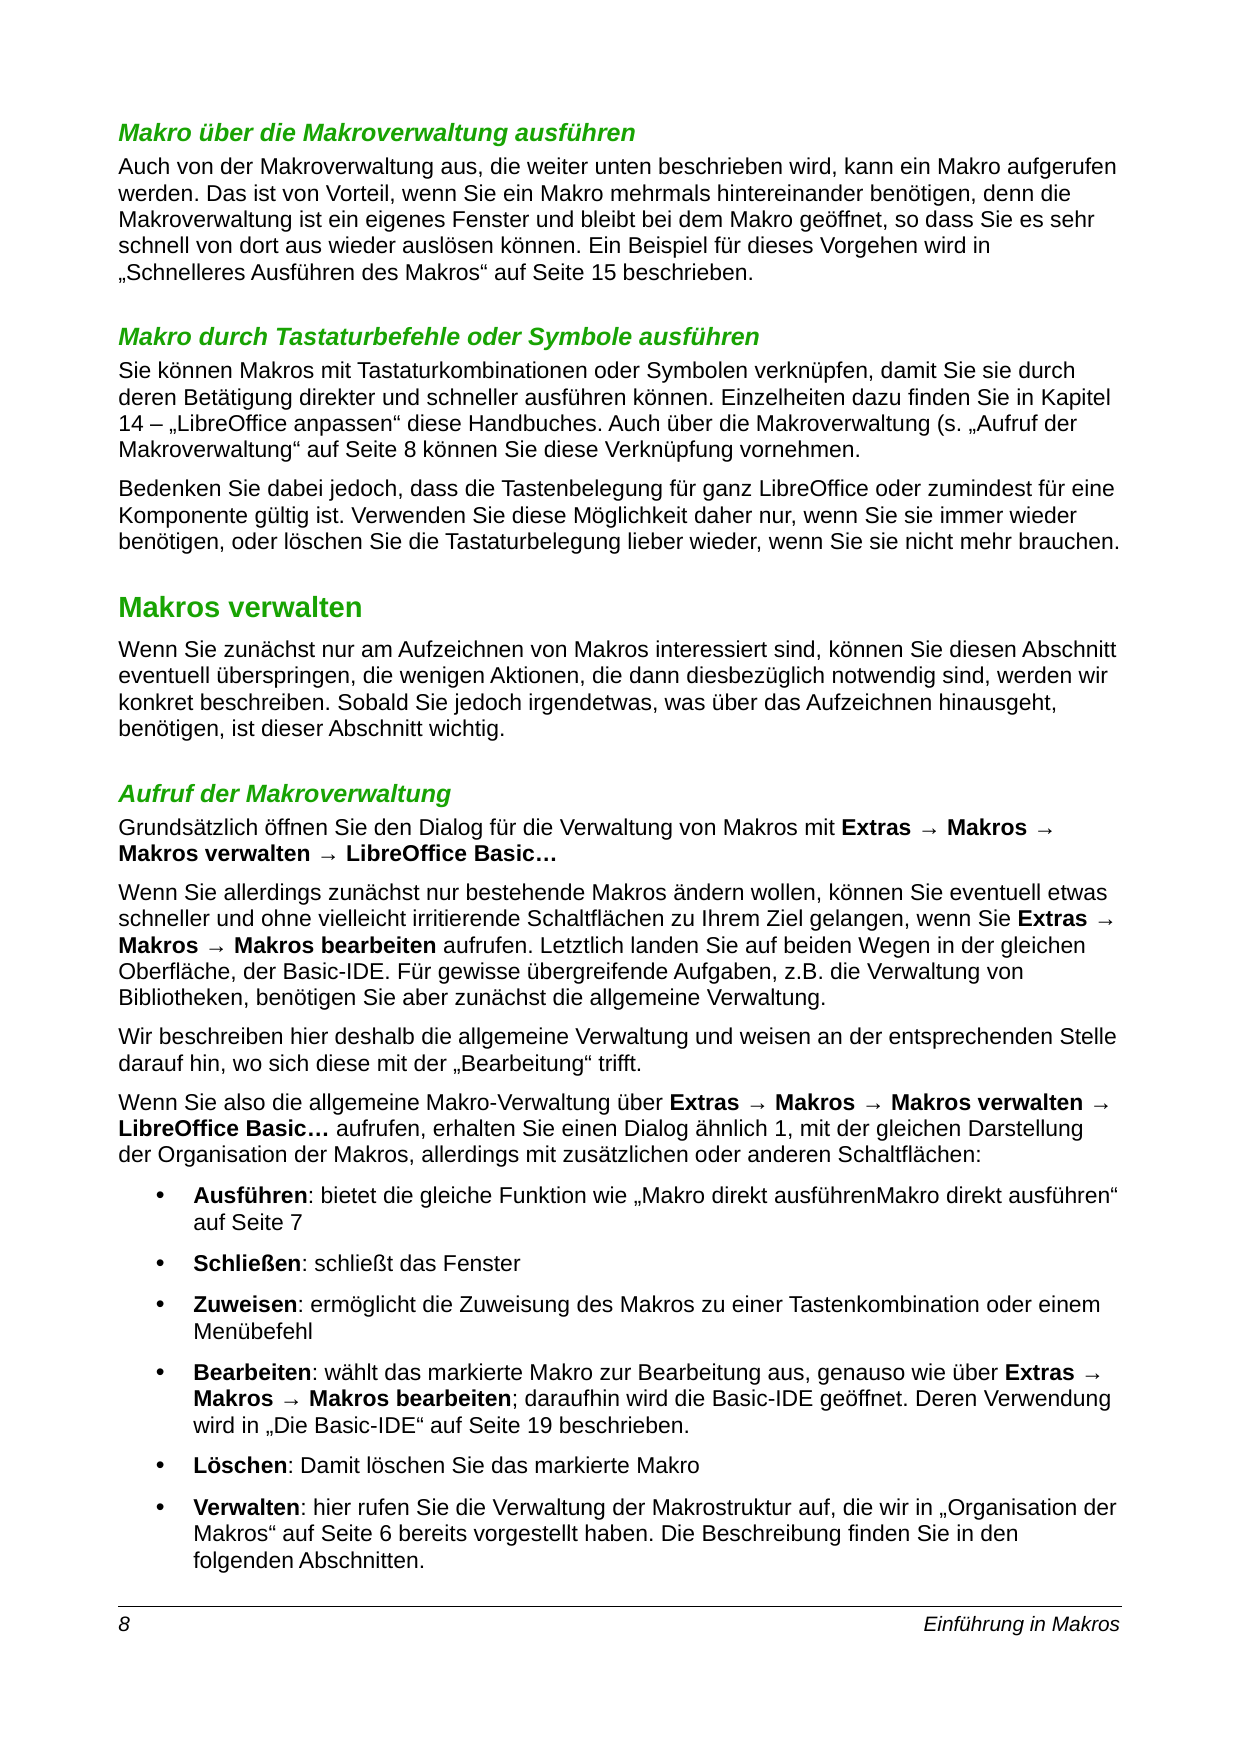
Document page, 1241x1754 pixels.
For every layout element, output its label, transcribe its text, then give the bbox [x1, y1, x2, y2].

text Wenn Sie also die allgemeine Makro-Verwaltung über Extras → Makros → Makros verwalten → LibreOffice Basic… aufrufen, erhalten Sie einen Dialog ähnlich Abbildung 1, mit der gleichen Darstellung der Organisation der Makros, allerdings mit zusätzlichen oder anderen Schaltflächen: [118, 1088, 1122, 1167]
list Löschen: Damit löschen Sie das markierte Makro [156, 1450, 1122, 1479]
text Wenn Sie zunächst nur am Aufzeichnen von Makros interessiert sind, können Sie diesen Abschnitt eventuell überspringen, die wenigen Aktionen, die dann diesbezüglich notwendig sind, werden wir konkret beschreiben. Sobald Sie jedoch irgendetwas, was über das Aufzeichnen hinausgeht, benötigen, ist dieser Abschnitt wichtig. [118, 636, 1122, 741]
text Bedenken Sie dabei jedoch, dass die Tastenbelegung für ganz LibreOffice oder zumindest für eine Komponente gültig ist. Verwenden Sie diese Möglichkeit daher nur, wenn Sie sie immer wieder benötigen, oder löschen Sie die Tastaturbelegung lieber wieder, wenn Sie sie nicht mehr brauchen. [118, 475, 1122, 554]
text Grundsätzlich öffnen Sie den Dialog für die Verwaltung von Makros mit Extras → Makros → Makros verwalten → LibreOffice Basic… [118, 814, 1122, 866]
list Bearbeiten: wählt das markierte Makro zur Bearbeitung aus, genauso wie über Extras → Makros → Makros bearbeiten; daraufhin wird die Basic-IDE geöffnet. Deren Verwendung wird in „Die Basic-IDE“ auf Seite 19 beschrieben. [156, 1356, 1122, 1438]
subtitle Makro durch Tastaturbefehle oder Symbole ausführen [118, 322, 1122, 351]
list Ausführen: bietet die gleiche Funktion wie „Makro direkt ausführenMakro direkt ausführen“ auf Seite 7 [156, 1180, 1122, 1235]
text Wenn Sie allerdings zunächst nur bestehende Makros ändern wollen, können Sie eventuell etwas schneller und ohne vielleicht irritierende Schaltflächen zu Ihrem Ziel gelangen, wenn Sie Extras → Makros → Makros bearbeiten aufrufen. Letztlich landen Sie auf beiden Wegen in der gleichen Oberfläche, der Basic-IDE. Für gewisse übergreifende Aufgaben, z.B. die Verwaltung von Bibliotheken, benötigen Sie aber zunächst die allgemeine Verwaltung. [118, 879, 1122, 1011]
subtitle Makro über die Makroverwaltung ausführen [118, 118, 1122, 147]
list Zuweisen: ermöglicht die Zuweisung des Makros zu einer Tastenkombination oder einem Menübefehl [156, 1289, 1122, 1344]
text Auch von der Makroverwaltung aus, die weiter unten beschrieben wird, kann ein Makro aufgerufen werden. Das ist von Vorteil, wenn Sie ein Makro mehrmals hintereinander benötigen, denn die Makroverwaltung ist ein eigenes Fenster und bleibt bei dem Makro geöffnet, so dass Sie es sehr schnell von dort aus wieder auslösen können. Ein Beispiel für dieses Vorgehen wird in „Schnelleres Ausführen des Makros“ auf Seite 15 beschrieben. [118, 153, 1122, 285]
subtitle Aufruf der Makroverwaltung [118, 779, 1122, 807]
subtitle Makros verwalten [118, 590, 1122, 623]
text Wir beschreiben hier deshalb die allgemeine Verwaltung und weisen an der entsprechenden Stelle darauf hin, wo sich diese mit der „Bearbeitung“ trifft. [118, 1023, 1122, 1076]
text Sie können Makros mit Tastaturkombinationen oder Symbolen verknüpfen, damit Sie sie durch deren Betätigung direkter und schneller ausführen können. Einzelheiten dazu finden Sie in Kapitel 14 – „LibreOffice anpassen“ diese Handbuches. Auch über die Makroverwaltung (s. „Aufruf der Makroverwaltung“ auf Seite 8 können Sie diese Verknüpfung vornehmen. [118, 357, 1122, 463]
list Schließen: schließt das Fenster [156, 1248, 1122, 1276]
list Verwalten: hier rufen Sie die Verwaltung der Makrostruktur auf, die wir in „Organisation der Makros“ auf Seite 6 bereits vorgestellt haben. Die Beschreibung finden Sie in den folgenden Abschnitten. [156, 1492, 1122, 1573]
